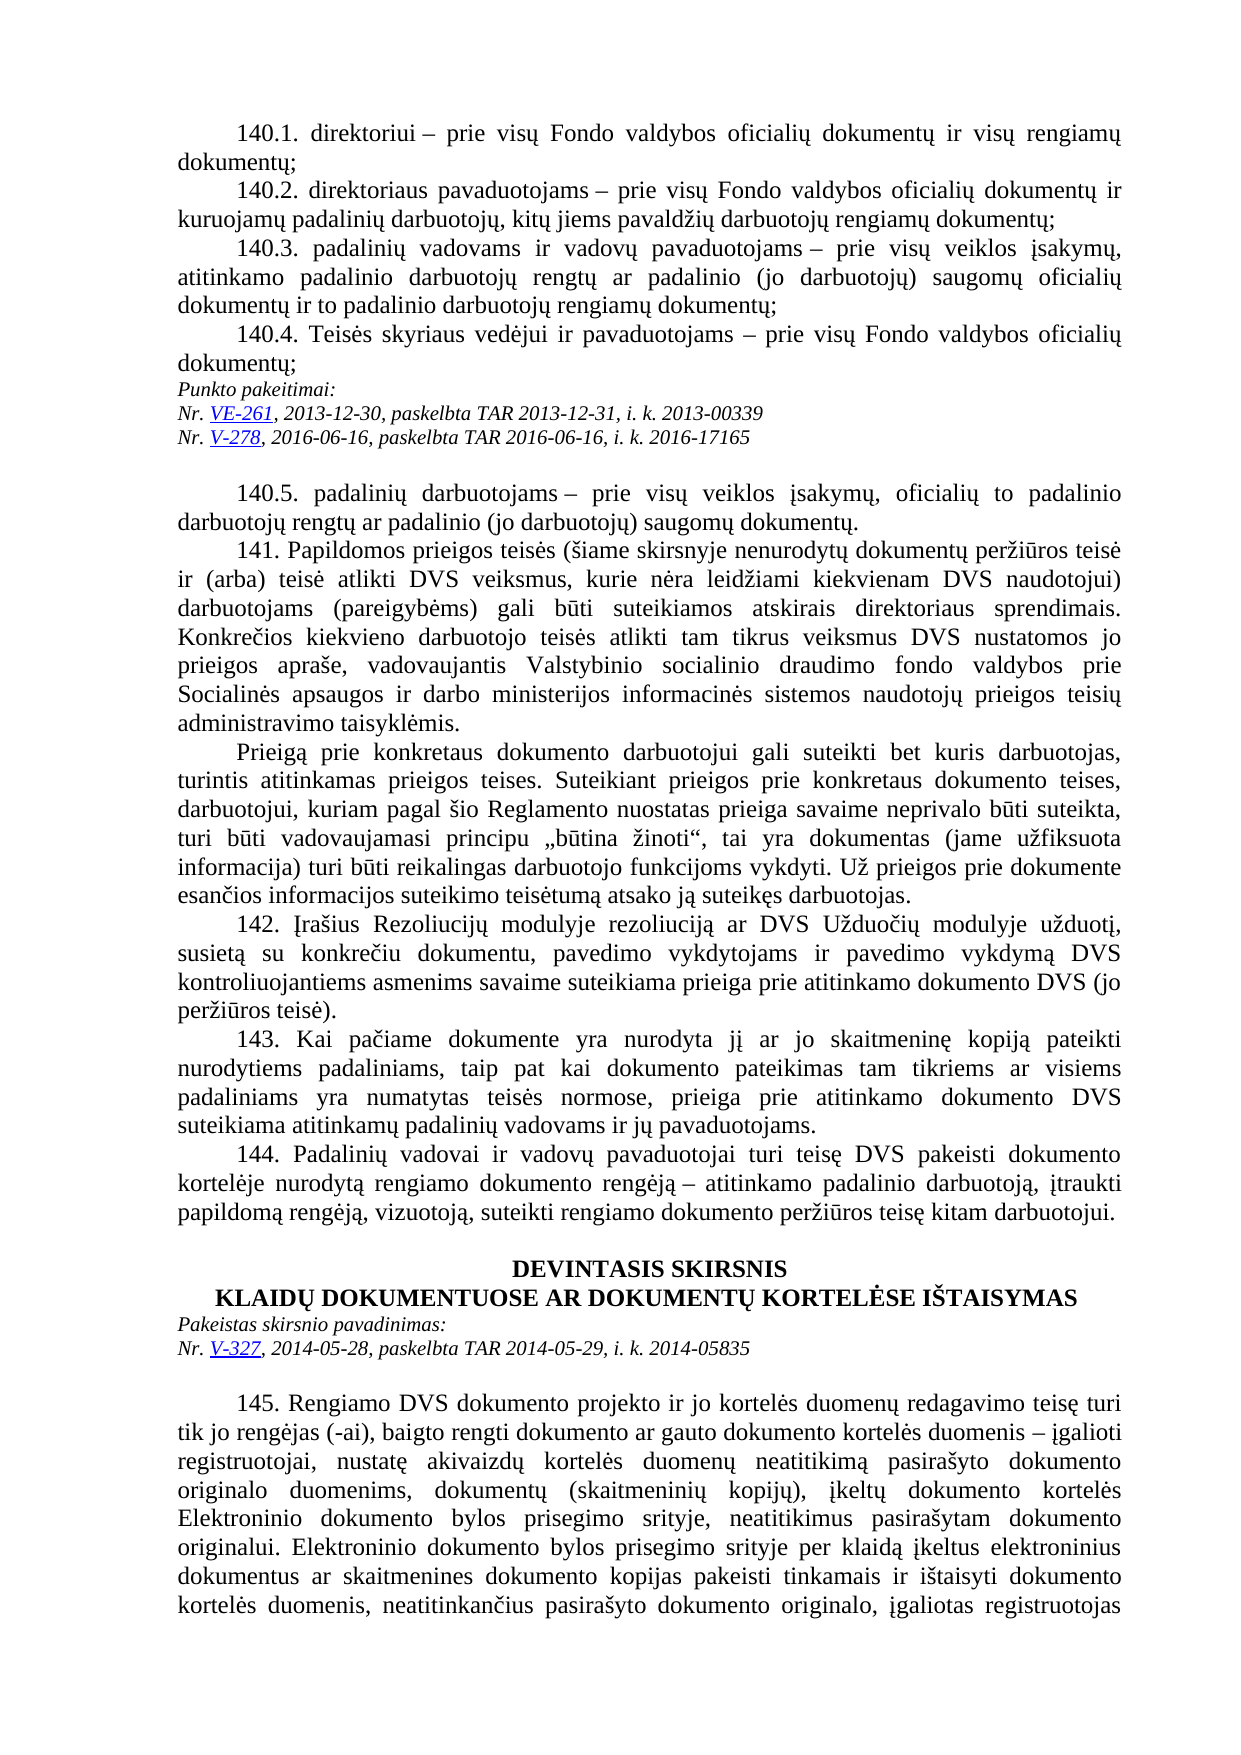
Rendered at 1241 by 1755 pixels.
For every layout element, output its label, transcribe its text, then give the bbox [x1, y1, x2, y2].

text 140.2. direktoriaus pavaduotojams – prie visų Fondo valdybos oficialių dokumentų ir kuruojamų padalinių darbuotojų, kitų jiems pavaldžių darbuotojų rengiamų dokumentų; [177, 176, 1122, 233]
text Pakeistas skirsnio pavadinimas: [177, 1312, 1122, 1336]
text 140.3. padalinių vadovams ir vadovų pavaduotojams – prie visų veiklos įsakymų, atitinkamo padalinio darbuotojų rengtų ar padalinio (jo darbuotojų) saugomų oficialių dokumentų ir to padalinio darbuotojų rengiamų dokumentų; [177, 233, 1122, 319]
text DEVINTASIS SKIRSNIS [177, 1254, 1122, 1283]
text 140.4. Teisės skyriaus vedėjui ir pavaduotojams – prie visų Fondo valdybos oficialių dokumentų; [177, 319, 1122, 377]
text 144. Padalinių vadovai ir vadovų pavaduotojai turi teisę DVS pakeisti dokumento kortelėje nurodytą rengiamo dokumento rengėją – atitinkamo padalinio darbuotoją, įtraukti papildomą rengėją, vizuotoją, suteikti rengiamo dokumento peržiūros teisę kitam darbuotojui. [177, 1139, 1122, 1225]
text 141. Papildomos prieigos teisės (šiame skirsnyje nenurodytų dokumentų peržiūros teisė ir (arba) teisė atlikti DVS veiksmus, kurie nėra leidžiami kiekvienam DVS naudotojui) darbuotojams (pareigybėms) gali būti suteikiamos atskirais direktoriaus sprendimais. Konkrečios kiekvieno darbuotojo teisės atlikti tam tikrus veiksmus DVS nustatomos jo prieigos apraše, vadovaujantis Valstybinio socialinio draudimo fondo valdybos prie Socialinės apsaugos ir darbo ministerijos informacinės sistemos naudotojų prieigos teisių administravimo taisyklėmis. [177, 535, 1122, 737]
text Prieigą prie konkretaus dokumento darbuotojui gali suteikti bet kuris darbuotojas, turintis atitinkamas prieigos teises. Suteikiant prieigos prie konkretaus dokumento teises, darbuotojui, kuriam pagal šio Reglamento nuostatas prieiga savaime neprivalo būti suteikta, turi būti vadovaujamasi principu „būtina žinoti“, tai yra dokumentas (jame užfiksuota informacija) turi būti reikalingas darbuotojo funkcijoms vykdyti. Už prieigos prie dokumente esančios informacijos suteikimo teisėtumą atsako ją suteikęs darbuotojas. [177, 737, 1122, 909]
text 143. Kai pačiame dokumente yra nurodyta jį ar jo skaitmeninę kopiją pateikti nurodytiems padaliniams, taip pat kai dokumento pateikimas tam tikriems ar visiems padaliniams yra numatytas teisės normose, prieiga prie atitinkamo dokumento DVS suteikiama atitinkamų padalinių vadovams ir jų pavaduotojams. [177, 1024, 1122, 1139]
text KLAIDŲ DOKUMENTUOSE AR DOKUMENTŲ KORTELĖSE IŠTAISYMAS [177, 1283, 1122, 1312]
text 140.5. padalinių darbuotojams – prie visų veiklos įsakymų, oficialių to padalinio darbuotojų rengtų ar padalinio (jo darbuotojų) saugomų dokumentų. [177, 478, 1122, 535]
text Punkto pakeitimai: [177, 377, 1122, 401]
text 145. Rengiamo DVS dokumento projekto ir jo kortelės duomenų redagavimo teisę turi tik jo rengėjas (-ai), baigto rengti dokumento ar gauto dokumento kortelės duomenis – įgalioti registruotojai, nustatę akivaizdų kortelės duomenų neatitikimą pasirašyto dokumento originalo duomenims, dokumentų (skaitmeninių kopijų), įkeltų dokumento kortelės Elektroninio dokumento bylos prisegimo srityje, neatitikimus pasirašytam dokumento originalui. Elektroninio dokumento bylos prisegimo srityje per klaidą įkeltus elektroninius dokumentus ar skaitmenines dokumento kopijas pakeisti tinkamais ir ištaisyti dokumento kortelės duomenis, neatitinkančius pasirašyto dokumento originalo, įgaliotas registruotojas [177, 1388, 1122, 1618]
text 140.1. direktoriui – prie visų Fondo valdybos oficialių dokumentų ir visų rengiamų dokumentų; [177, 118, 1122, 176]
text 142. Įrašius Rezoliucijų modulyje rezoliuciją ar DVS Užduočių modulyje užduotį, susietą su konkrečiu dokumentu, pavedimo vykdytojams ir pavedimo vykdymą DVS kontroliuojantiems asmenims savaime suteikiama prieiga prie atitinkamo dokumento DVS (jo peržiūros teisė). [177, 909, 1122, 1024]
text Nr. V-278, 2016-06-16, paskelbta TAR 2016-06-16, i. k. 2016-17165 [177, 425, 1122, 449]
text Nr. VE-261, 2013-12-30, paskelbta TAR 2013-12-31, i. k. 2013-00339 [177, 401, 1122, 425]
text Nr. V-327, 2014-05-28, paskelbta TAR 2014-05-29, i. k. 2014-05835 [177, 1336, 1122, 1360]
